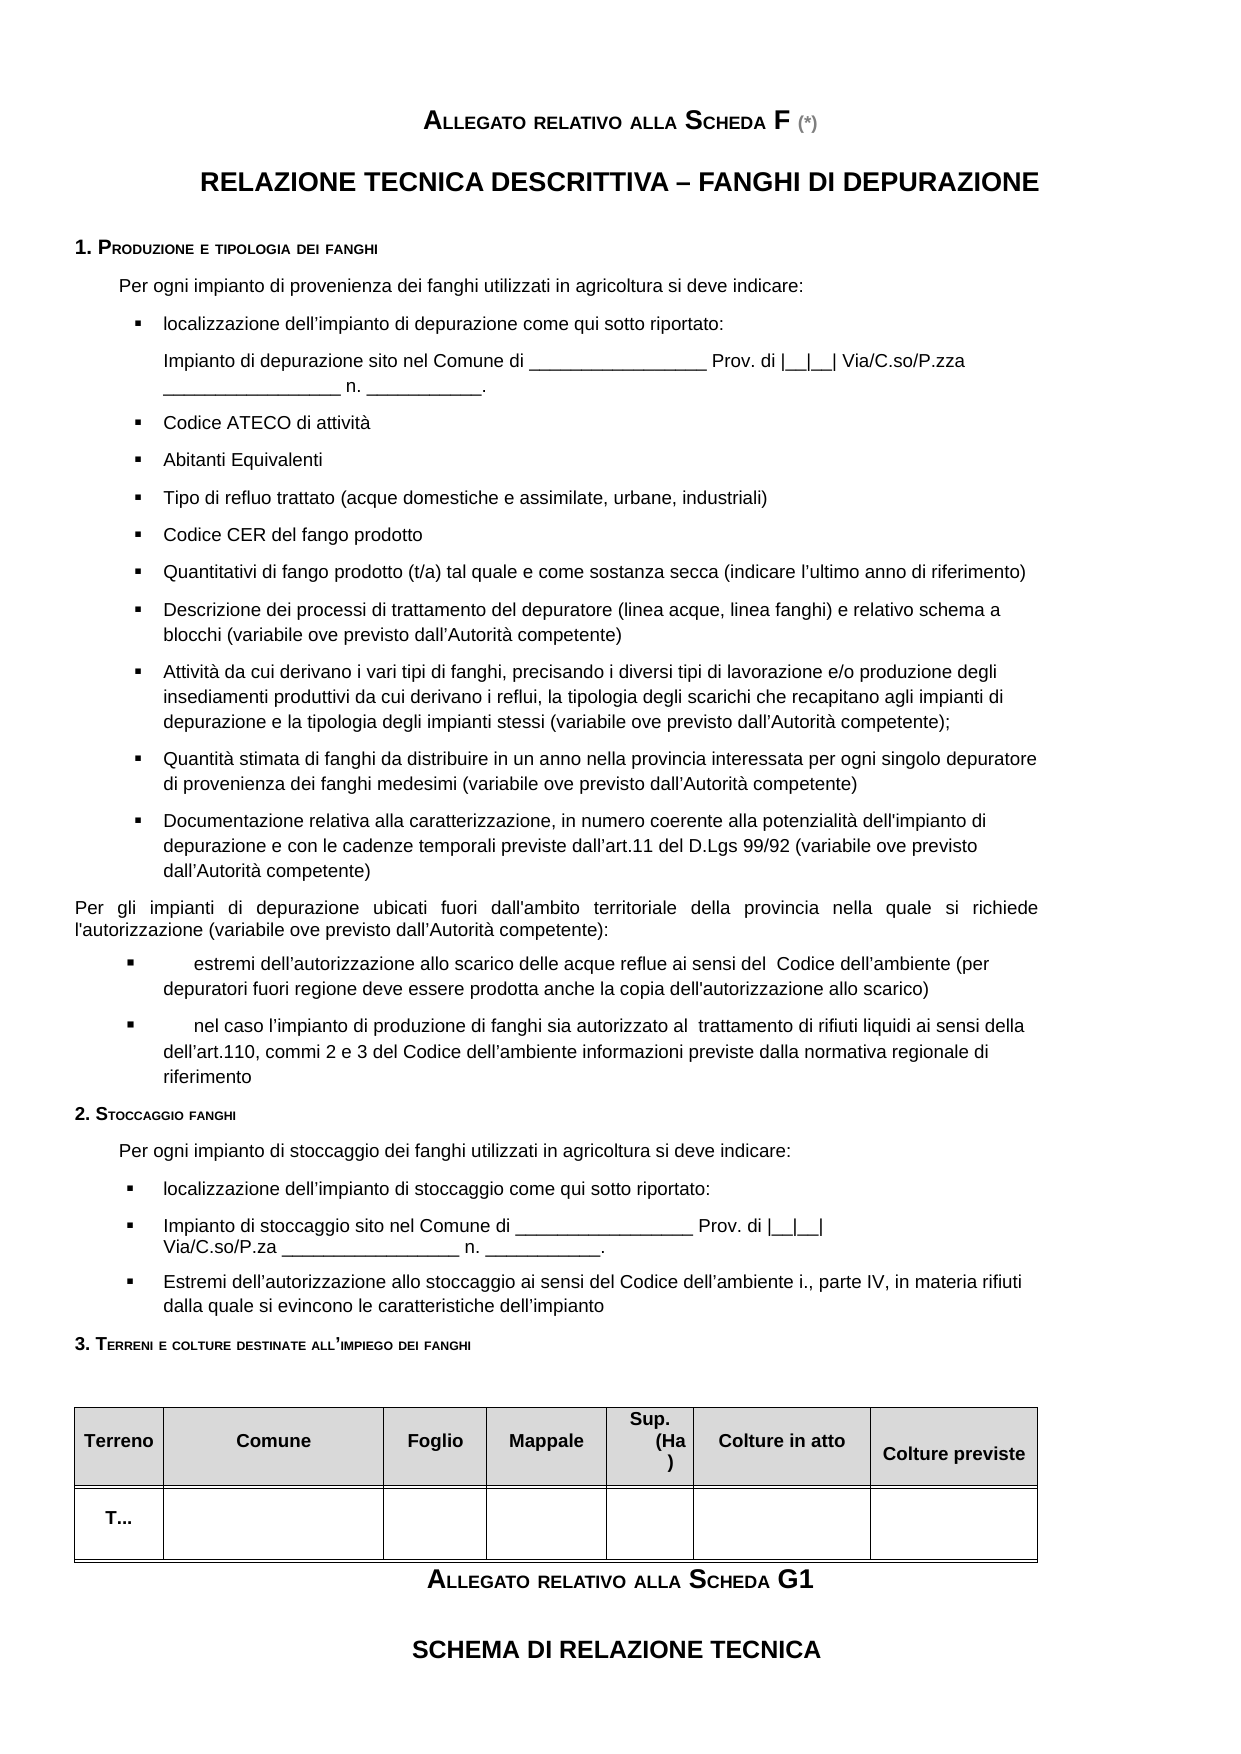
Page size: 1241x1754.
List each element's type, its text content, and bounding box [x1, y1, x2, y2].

table_header Sup. (Ha) [607, 1408, 693, 1485]
table_cell T... [75, 1489, 163, 1559]
table_header Foglio [384, 1408, 486, 1485]
table_cell [871, 1489, 1037, 1559]
table_cell [487, 1489, 606, 1559]
table_header Mappale [487, 1408, 606, 1485]
text SCHEMA DI RELAZIONE TECNICA [75, 1635, 1165, 1664]
table_header Colture in atto [694, 1408, 870, 1485]
table_header Comune [164, 1408, 383, 1485]
table_cell [384, 1489, 486, 1559]
table_cell [694, 1489, 870, 1559]
table_header 1. Produzione e tipologia dei fanghi Per ogni impianto di provenienza dei fanghi utilizzati in agricoltura si deve indicare: localizzazione dell’impianto di depurazione come qui sotto riportato: Impianto di depurazione sito nel Comune di _________________ Prov. di |__|__| Via/C.so/P.zza _________________ n. ___________. Codice ATECO di attività Abitanti Equivalenti Tipo di refluo trattato (acque domestiche e assimilate, urbane, industriali) Codice CER del fango prodotto Quantitativi di fango prodotto (t/a) tal quale e come sostanza secca (indicare l’ultimo anno di riferimento) Descrizione dei processi di trattamento del depuratore (linea acque, linea fanghi) e relativo schema a blocchi (variabile ove previsto dall’Autorità competente) Attività da cui derivano i vari tipi di fanghi, precisando i diversi tipi di lavorazione e/o produzione degli insediamenti produttivi da cui derivano i reflui, la tipologia degli scarichi che recapitano agli impianti di depurazione e la tipologia degli impianti stessi (variabile ove previsto dall’Autorità competente); Quantità stimata di fanghi da distribuire in un anno nella provincia interessata per ogni singolo depuratore di provenienza dei fanghi medesimi (variabile ove previsto dall’Autorità competente) Documentazione relativa alla caratterizzazione, in numero coerente alla potenzialità dell'impianto di depurazione e con le cadenze temporali previste dall’art.11 del D.Lgs 99/92 (variabile ove previsto dall’Autorità competente) Per gli impianti di depurazione ubicati fuori dall'ambito territoriale della provincia nella quale si richiede l'autorizzazione (variabile ove previsto dall’Autorità competente): estremi dell’autorizzazione allo scarico delle acque reflue ai sensi del Codice dell’ambiente (per depuratori fuori regione deve essere prodotta anche la copia dell'autorizzazione allo scarico) nel caso l’impianto di produzione di fanghi sia autorizzato al trattamento di rifiuti liquidi ai sensi della dell’art.110, commi 2 e 3 del Codice dell’ambiente informazioni previste dalla normativa regionale di riferimento 2. Stoccaggio fanghi Per ogni impianto di stoccaggio dei fanghi utilizzati in agricoltura si deve indicare: localizzazione dell’impianto di stoccaggio come qui sotto riportato: Impianto di stoccaggio sito nel Comune di _________________ Prov. di |__|__| Via/C.so/P.za _________________ n. ___________. Estremi dell’autorizzazione allo stoccaggio ai sensi del Codice dell’ambiente i., parte IV, in materia rifiuti dalla quale si evincono le caratteristiche dell’impianto 3. Terreni e colture destinate all’impiego dei fanghi [64, 235, 1050, 1562]
subtitle RELAZIONE TECNICA DESCRITTIVA – FANGHI DI DEPURAZIONE [75, 166, 1165, 197]
table_header Terreno [75, 1408, 163, 1485]
table_cell [164, 1489, 383, 1559]
table_header Colture previste [871, 1408, 1037, 1485]
subtitle Allegato relativo alla Scheda F (*) [75, 104, 1165, 135]
table_cell [607, 1489, 693, 1559]
subtitle Allegato relativo alla Scheda G1 [75, 1563, 1165, 1594]
